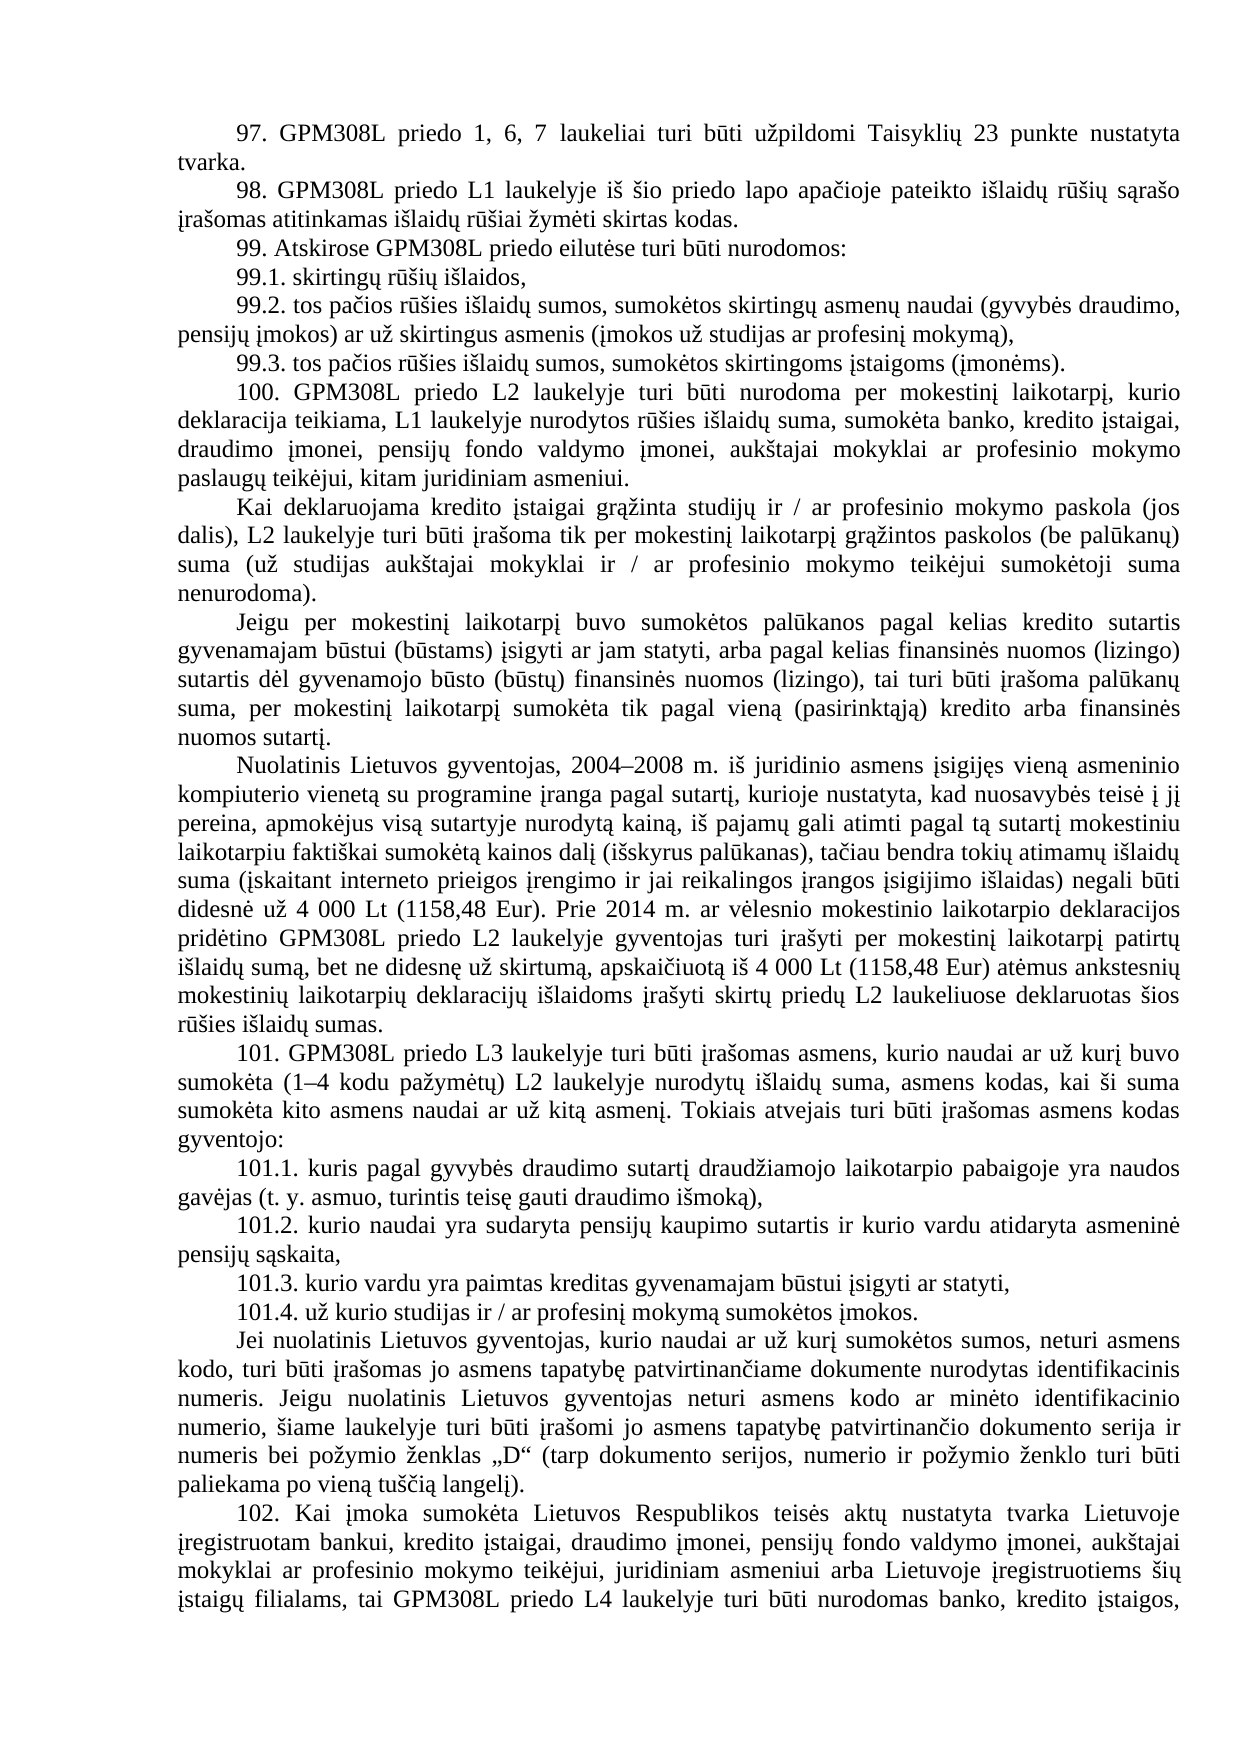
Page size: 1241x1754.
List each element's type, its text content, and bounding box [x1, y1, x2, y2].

text 101.1. kuris pagal gyvybės draudimo sutartį draudžiamojo laikotarpio pabaigoje yra naudos gavėjas (t. y. asmuo, turintis teisę gauti draudimo išmoką), [177, 1153, 1181, 1211]
text 101.3. kurio vardu yra paimtas kreditas gyvenamajam būstui įsigyti ar statyti, [177, 1268, 1181, 1297]
text 97. GPM308L priedo 1, 6, 7 laukeliai turi būti užpildomi Taisyklių 23 punkte nustatyta tvarka. [177, 118, 1181, 176]
text Nuolatinis Lietuvos gyventojas, 2004–2008 m. iš juridinio asmens įsigijęs vieną asmeninio kompiuterio vienetą su programine įranga pagal sutartį, kurioje nustatyta, kad nuosavybės teisė į jį pereina, apmokėjus visą sutartyje nurodytą kainą, iš pajamų gali atimti pagal tą sutartį mokestiniu laikotarpiu faktiškai sumokėtą kainos dalį (išskyrus palūkanas), tačiau bendra tokių atimamų išlaidų suma (įskaitant interneto prieigos įrengimo ir jai reikalingos įrangos įsigijimo išlaidas) negali būti didesnė už 4 000 Lt (1158,48 Eur). Prie 2014 m. ar vėlesnio mokestinio laikotarpio deklaracijos pridėtino GPM308L priedo L2 laukelyje gyventojas turi įrašyti per mokestinį laikotarpį patirtų išlaidų sumą, bet ne didesnę už skirtumą, apskaičiuotą iš 4 000 Lt (1158,48 Eur) atėmus ankstesnių mokestinių laikotarpių deklaracijų išlaidoms įrašyti skirtų priedų L2 laukeliuose deklaruotas šios rūšies išlaidų sumas. [177, 751, 1181, 1038]
text 101.2. kurio naudai yra sudaryta pensijų kaupimo sutartis ir kurio vardu atidaryta asmeninė pensijų sąskaita, [177, 1211, 1181, 1268]
text 99.3. tos pačios rūšies išlaidų sumos, sumokėtos skirtingoms įstaigoms (įmonėms). [177, 348, 1181, 377]
text 100. GPM308L priedo L2 laukelyje turi būti nurodoma per mokestinį laikotarpį, kurio deklaracija teikiama, L1 laukelyje nurodytos rūšies išlaidų suma, sumokėta banko, kredito įstaigai, draudimo įmonei, pensijų fondo valdymo įmonei, aukštajai mokyklai ar profesinio mokymo paslaugų teikėjui, kitam juridiniam asmeniui. [177, 377, 1181, 492]
text 98. GPM308L priedo L1 laukelyje iš šio priedo lapo apačioje pateikto išlaidų rūšių sąrašo įrašomas atitinkamas išlaidų rūšiai žymėti skirtas kodas. [177, 176, 1181, 233]
text Jeigu per mokestinį laikotarpį buvo sumokėtos palūkanos pagal kelias kredito sutartis gyvenamajam būstui (būstams) įsigyti ar jam statyti, arba pagal kelias finansinės nuomos (lizingo) sutartis dėl gyvenamojo būsto (būstų) finansinės nuomos (lizingo), tai turi būti įrašoma palūkanų suma, per mokestinį laikotarpį sumokėta tik pagal vieną (pasirinktąją) kredito arba finansinės nuomos sutartį. [177, 607, 1181, 751]
text 101. GPM308L priedo L3 laukelyje turi būti įrašomas asmens, kurio naudai ar už kurį buvo sumokėta (1–4 kodu pažymėtų) L2 laukelyje nurodytų išlaidų suma, asmens kodas, kai ši suma sumokėta kito asmens naudai ar už kitą asmenį. Tokiais atvejais turi būti įrašomas asmens kodas gyventojo: [177, 1038, 1181, 1153]
text 99.1. skirtingų rūšių išlaidos, [177, 262, 1181, 291]
text 101.4. už kurio studijas ir / ar profesinį mokymą sumokėtos įmokos. [177, 1297, 1181, 1326]
text 99.2. tos pačios rūšies išlaidų sumos, sumokėtos skirtingų asmenų naudai (gyvybės draudimo, pensijų įmokos) ar už skirtingus asmenis (įmokos už studijas ar profesinį mokymą), [177, 291, 1181, 348]
text 99. Atskirose GPM308L priedo eilutėse turi būti nurodomos: [177, 233, 1181, 262]
text Jei nuolatinis Lietuvos gyventojas, kurio naudai ar už kurį sumokėtos sumos, neturi asmens kodo, turi būti įrašomas jo asmens tapatybę patvirtinančiame dokumente nurodytas identifikacinis numeris. Jeigu nuolatinis Lietuvos gyventojas neturi asmens kodo ar minėto identifikacinio numerio, šiame laukelyje turi būti įrašomi jo asmens tapatybę patvirtinančio dokumento serija ir numeris bei požymio ženklas „D“ (tarp dokumento serijos, numerio ir požymio ženklo turi būti paliekama po vieną tuščią langelį). [177, 1326, 1181, 1498]
text Kai deklaruojama kredito įstaigai grąžinta studijų ir / ar profesinio mokymo paskola (jos dalis), L2 laukelyje turi būti įrašoma tik per mokestinį laikotarpį grąžintos paskolos (be palūkanų) suma (už studijas aukštajai mokyklai ir / ar profesinio mokymo teikėjui sumokėtoji suma nenurodoma). [177, 492, 1181, 607]
text 102. Kai įmoka sumokėta Lietuvos Respublikos teisės aktų nustatyta tvarka Lietuvoje įregistruotam bankui, kredito įstaigai, draudimo įmonei, pensijų fondo valdymo įmonei, aukštajai mokyklai ar profesinio mokymo teikėjui, juridiniam asmeniui arba Lietuvoje įregistruotiems šių įstaigų filialams, tai GPM308L priedo L4 laukelyje turi būti nurodomas banko, kredito įstaigos, [177, 1498, 1181, 1613]
